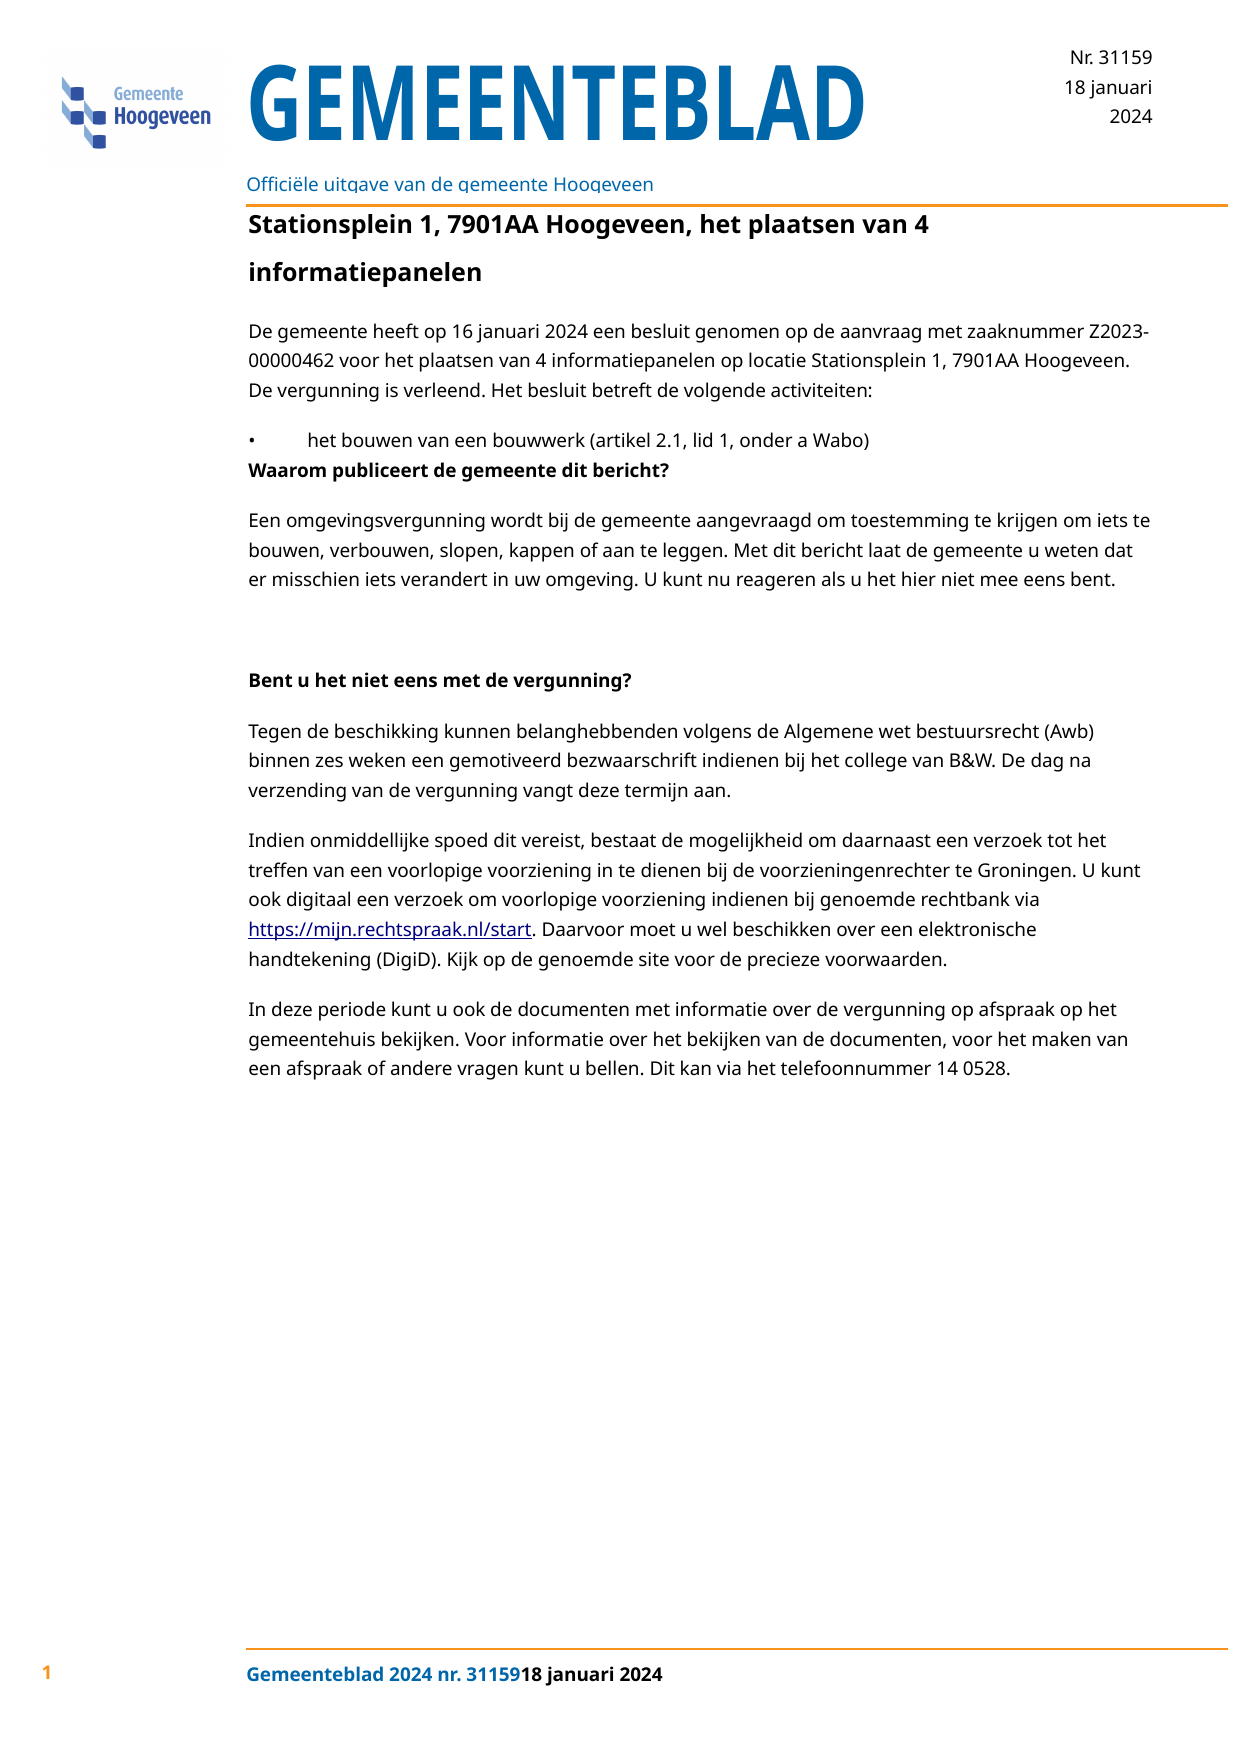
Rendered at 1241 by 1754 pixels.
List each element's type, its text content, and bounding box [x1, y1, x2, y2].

text Indien onmiddellijke spoed dit vereist, bestaat de mogelijkheid om daarnaast een verzoek tot het treffen van een voorlopige voorziening in te dienen bij de voorzieningenrechter te Groningen. U kunt ook digitaal een verzoek om voorlopige voorziening indienen bij genoemde rechtbank via https://mijn.rechtspraak.nl/start. Daarvoor moet u wel beschikken over een elektronische handtekening (DigiD). Kijk op de genoemde site voor de precieze voorwaarden. [248, 827, 1152, 972]
text De gemeente heeft op 16 januari 2024 een besluit genomen op de aanvraag met zaaknummer Z2023-00000462 voor het plaatsen van 4 informatiepanelen op locatie Stationsplein 1, 7901AA Hoogeveen. De vergunning is verleend. Het besluit betreft de volgende activiteiten: [248, 318, 1152, 403]
list het bouwen van een bouwwerk (artikel 2.1, lid 1, onder a Wabo) [248, 427, 1152, 453]
text In deze periode kunt u ook de documenten met informatie over de vergunning op afspraak op het gemeentehuis bekijken. Voor informatie over het bekijken van de documenten, voor het maken van een afspraak of andere vragen kunt u bellen. Dit kan via het telefoonnummer 14 0528. [248, 996, 1152, 1081]
text Tegen de beschikking kunnen belanghebbenden volgens de Algemene wet bestuursrecht (Awb) binnen zes weken een gemotiveerd bezwaarschrift indienen bij het college van B&W. De dag na verzending van de vergunning vangt deze termijn aan. [248, 718, 1152, 803]
text Bent u het niet eens met de vergunning? [248, 667, 1152, 693]
text Stationsplein 1, 7901AA Hoogeveen, het plaatsen van 4 informatiepanelen [248, 207, 1152, 288]
picture [41, 47, 231, 172]
text Een omgevingsvergunning wordt bij de gemeente aangevraagd om toestemming te krijgen om iets te bouwen, verbouwen, slopen, kappen of aan te leggen. Met dit bericht laat de gemeente u weten dat er misschien iets verandert in uw omgeving. U kunt nu reageren als u het hier niet mee eens bent. [248, 507, 1152, 592]
text Waarom publiceert de gemeente dit bericht? [248, 457, 1152, 483]
